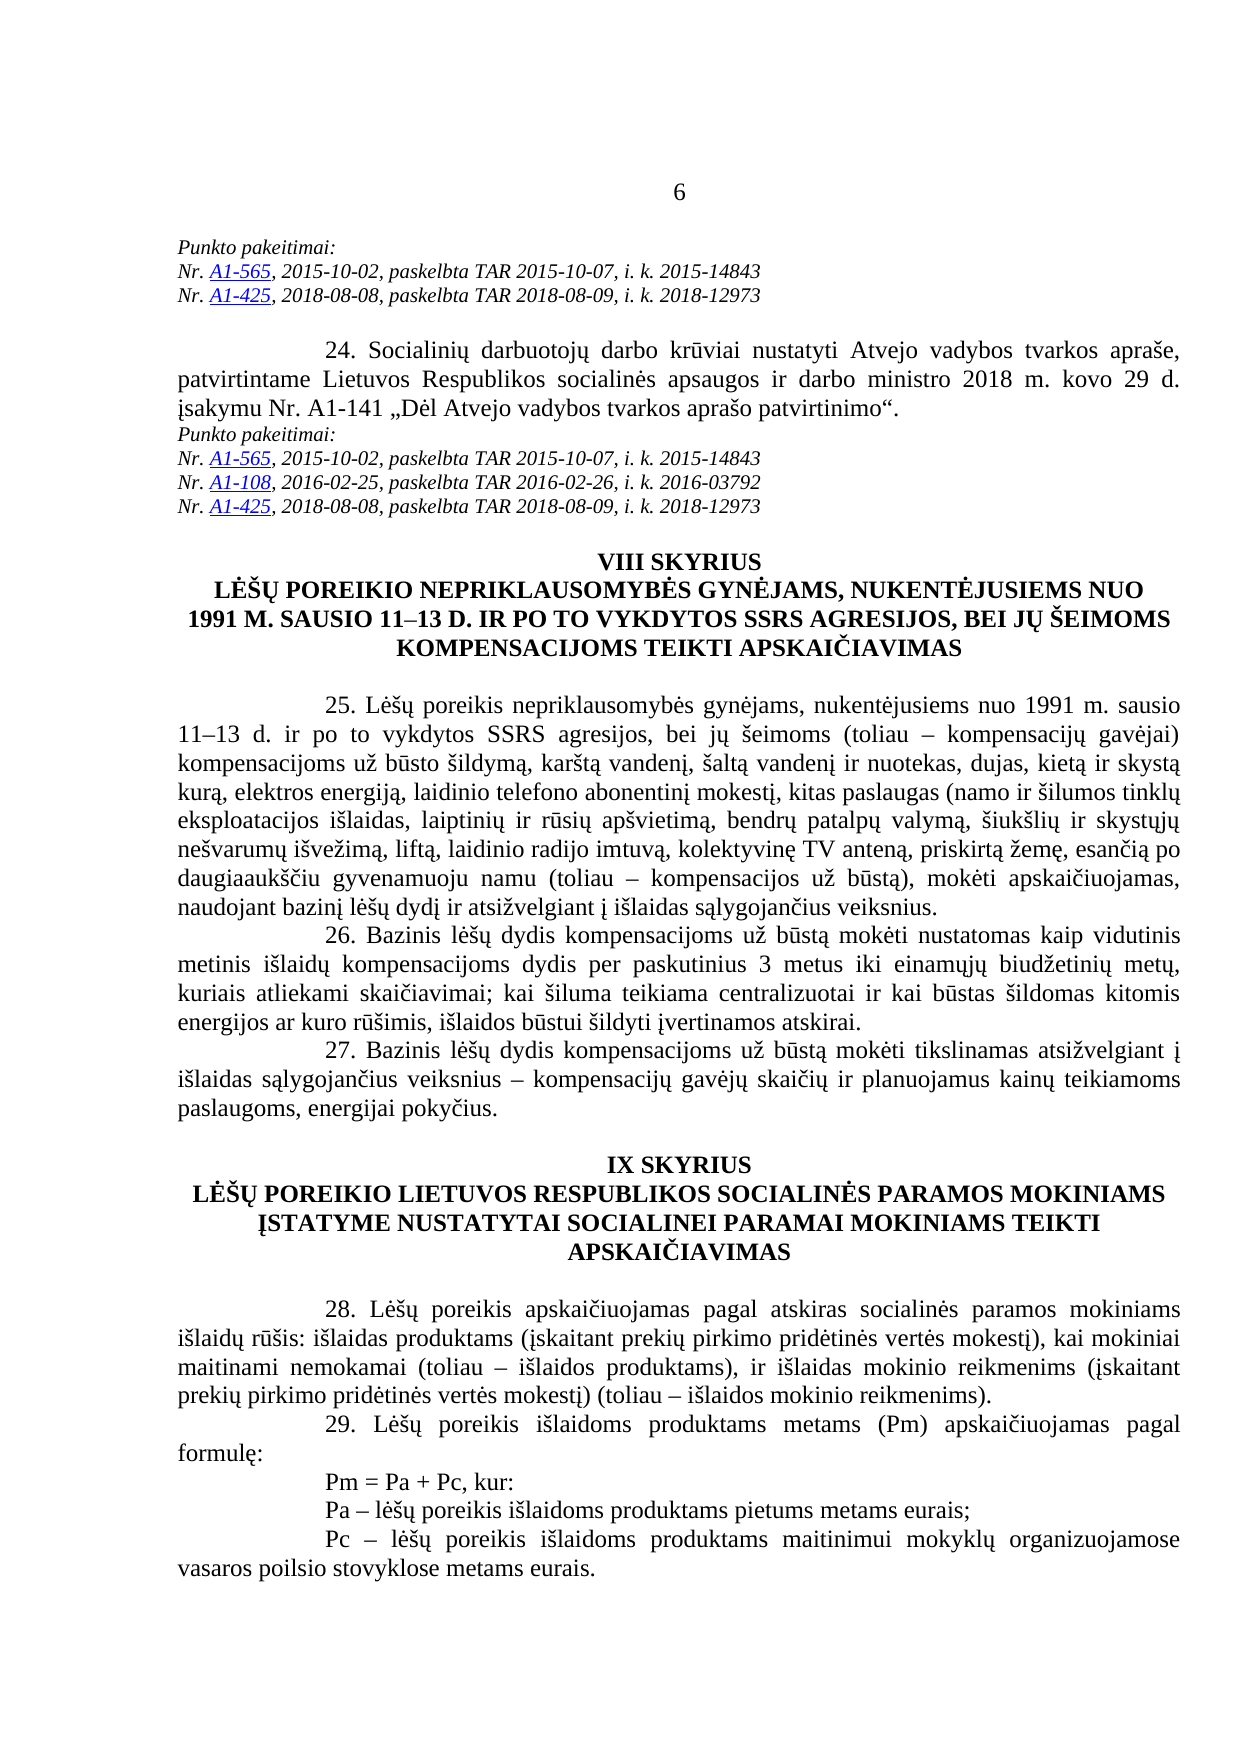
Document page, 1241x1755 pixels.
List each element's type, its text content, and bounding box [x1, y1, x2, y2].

text Nr. A1-425, 2018-08-08, paskelbta TAR 2018-08-09, i. k. 2018-12973 [177, 494, 1181, 518]
text 28. Lėšų poreikis apskaičiuojamas pagal atskiras socialinės paramos mokiniams išlaidų rūšis: išlaidas produktams (įskaitant prekių pirkimo pridėtinės vertės mokestį), kai mokiniai maitinami nemokamai (toliau – išlaidos produktams), ir išlaidas mokinio reikmenims (įskaitant prekių pirkimo pridėtinės vertės mokestį) (toliau – išlaidos mokinio reikmenims). [177, 1294, 1181, 1409]
text 25. Lėšų poreikis nepriklausomybės gynėjams, nukentėjusiems nuo 1991 m. sausio 11–13 d. ir po to vykdytos SSRS agresijos, bei jų šeimoms (toliau – kompensacijų gavėjai) kompensacijoms už būsto šildymą, karštą vandenį, šaltą vandenį ir nuotekas, dujas, kietą ir skystą kurą, elektros energiją, laidinio telefono abonentinį mokestį, kitas paslaugas (namo ir šilumos tinklų eksploatacijos išlaidas, laiptinių ir rūsių apšvietimą, bendrų patalpų valymą, šiukšlių ir skystųjų nešvarumų išvežimą, liftą, laidinio radijo imtuvą, kolektyvinę TV anteną, priskirtą žemę, esančią po daugiaaukščiu gyvenamuoju namu (toliau – kompensacijos už būstą), mokėti apskaičiuojamas, naudojant bazinį lėšų dydį ir atsižvelgiant į išlaidas sąlygojančius veiksnius. [177, 691, 1181, 921]
text Pm = Pa + Pc, kur: [177, 1467, 1181, 1496]
text LĖŠŲ POREIKIO LIETUVOS RESPUBLIKOS SOCIALINĖS PARAMOS MOKINIAMS ĮSTATYME NUSTATYTAI SOCIALINEI PARAMAI MOKINIAMS TEIKTI APSKAIČIAVIMAS [177, 1179, 1181, 1266]
text 27. Bazinis lėšų dydis kompensacijoms už būstą mokėti tikslinamas atsižvelgiant į išlaidas sąlygojančius veiksnius – kompensacijų gavėjų skaičių ir planuojamus kainų teikiamoms paslaugoms, energijai pokyčius. [177, 1036, 1181, 1122]
text LĖŠŲ POREIKIO NEPRIKLAUSOMYBĖS GYNĖJAMS, NUKENTĖJUSIEMS NUO 1991 M. SAUSIO 11–13 D. IR PO TO VYKDYTOS SSRS AGRESIJOS, BEI JŲ ŠEIMOMS KOMPENSACIJOMS TEIKTI APSKAIČIAVIMAS [177, 576, 1181, 662]
text Punkto pakeitimai: [177, 422, 1181, 446]
text Pc – lėšų poreikis išlaidoms produktams maitinimui mokyklų organizuojamose vasaros poilsio stovyklose metams eurais. [177, 1524, 1181, 1582]
text Nr. A1-108, 2016-02-25, paskelbta TAR 2016-02-26, i. k. 2016-03792 [177, 470, 1181, 494]
text Nr. A1-425, 2018-08-08, paskelbta TAR 2018-08-09, i. k. 2018-12973 [177, 283, 1181, 307]
text Nr. A1-565, 2015-10-02, paskelbta TAR 2015-10-07, i. k. 2015-14843 [177, 446, 1181, 470]
text Pa – lėšų poreikis išlaidoms produktams pietums metams eurais; [177, 1496, 1181, 1524]
text IX SKYRIUS [177, 1151, 1181, 1179]
text Nr. A1-565, 2015-10-02, paskelbta TAR 2015-10-07, i. k. 2015-14843 [177, 259, 1181, 283]
text VIII SKYRIUS [177, 547, 1181, 576]
text 26. Bazinis lėšų dydis kompensacijoms už būstą mokėti nustatomas kaip vidutinis metinis išlaidų kompensacijoms dydis per paskutinius 3 metus iki einamųjų biudžetinių metų, kuriais atliekami skaičiavimai; kai šiluma teikiama centralizuotai ir kai būstas šildomas kitomis energijos ar kuro rūšimis, išlaidos būstui šildyti įvertinamos atskirai. [177, 921, 1181, 1036]
text 29. Lėšų poreikis išlaidoms produktams metams (Pm) apskaičiuojamas pagal formulę: [177, 1409, 1181, 1467]
text Punkto pakeitimai: [177, 235, 1181, 259]
text 24. Socialinių darbuotojų darbo krūviai nustatyti Atvejo vadybos tvarkos apraše, patvirtintame Lietuvos Respublikos socialinės apsaugos ir darbo ministro 2018 m. kovo 29 d. įsakymu Nr. A1-141 „Dėl Atvejo vadybos tvarkos aprašo patvirtinimo“. [177, 336, 1181, 422]
